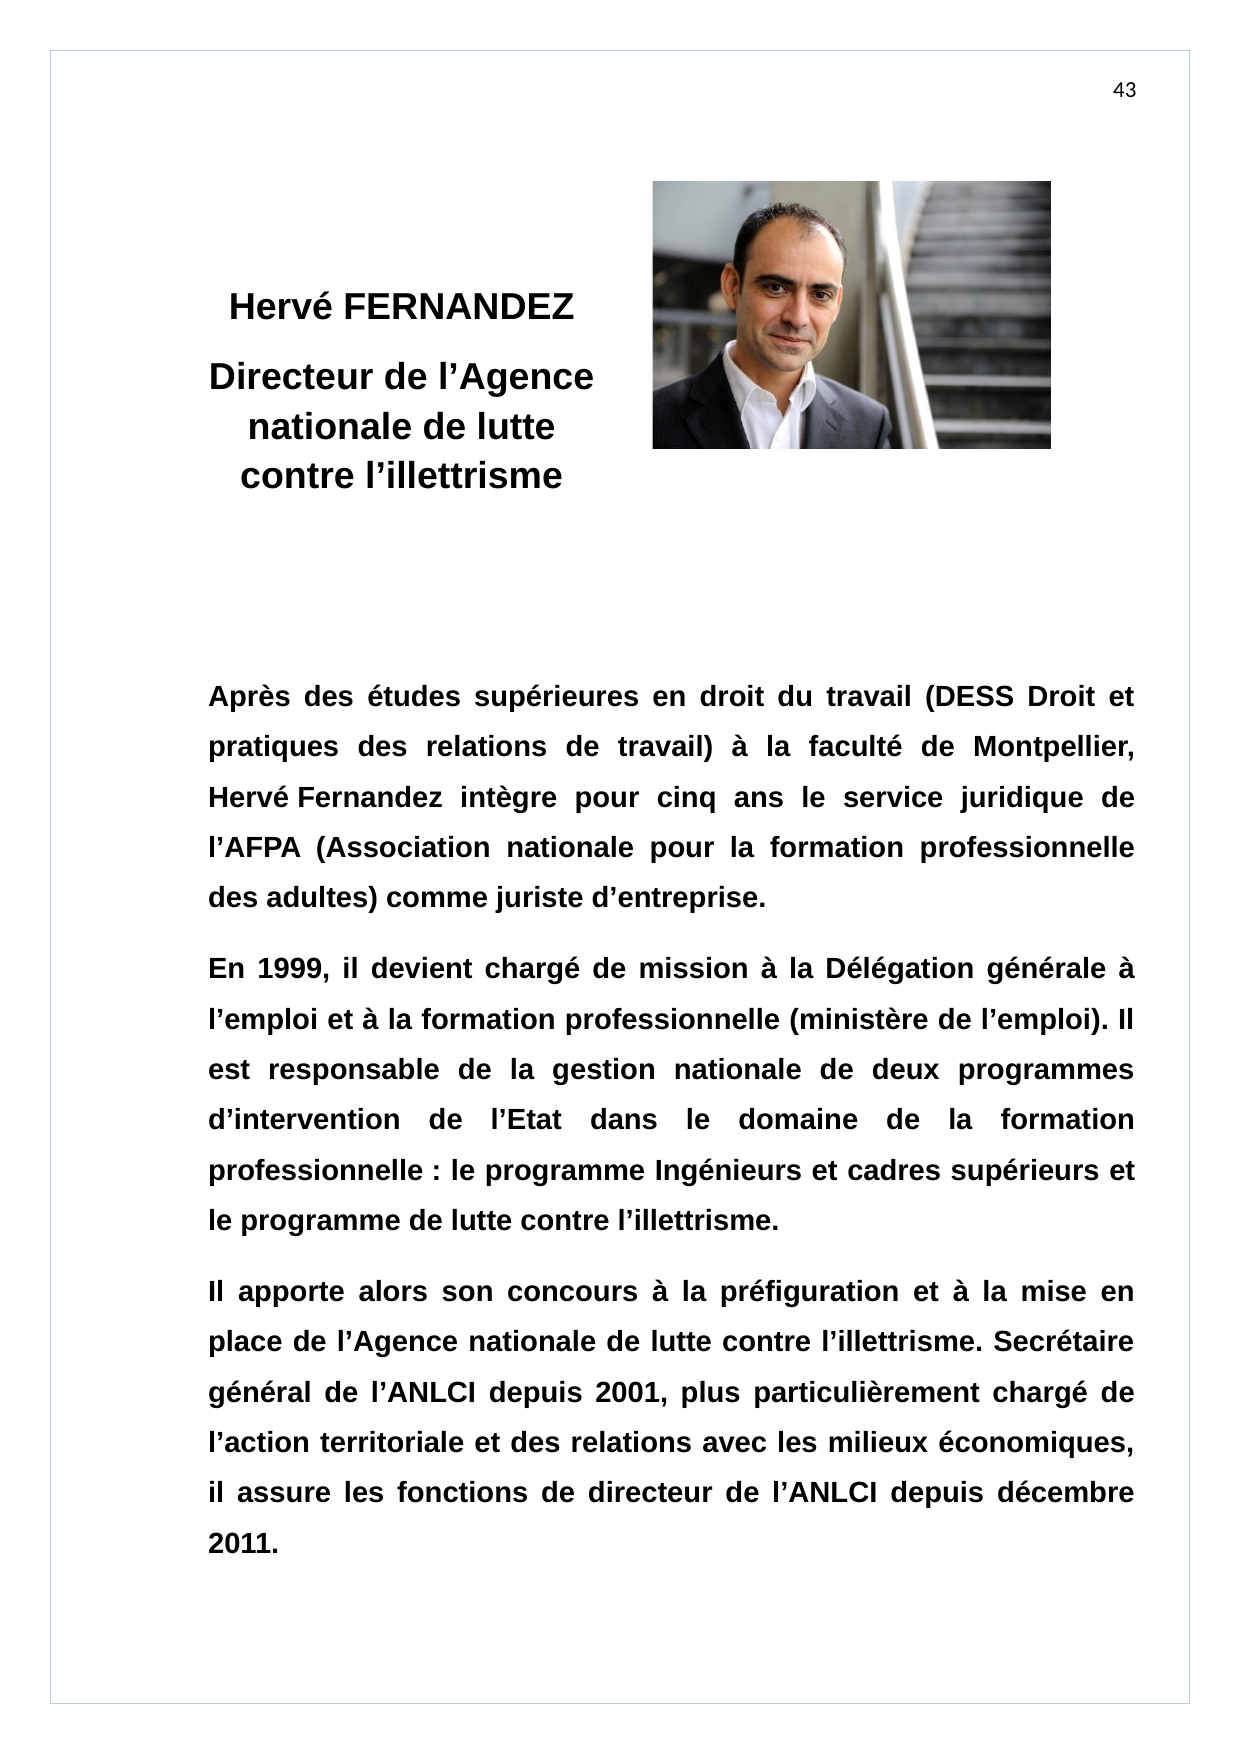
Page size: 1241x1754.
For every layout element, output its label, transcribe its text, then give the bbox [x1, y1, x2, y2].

picture [652, 181, 1051, 449]
table_header Hervé FERNANDEZ Directeur de l’Agence nationale de lutte contre l’illettrisme [138, 182, 606, 517]
text En 1999, il devient chargé de mission à la Délégation générale à l’emploi et à la formation professionnelle (ministère de l’emploi). Il est responsable de la gestion nationale de deux programmes d’intervention de l’Etat dans le domaine de la formation professionnelle : le programme Ingénieurs et cadres supérieurs et le programme de lutte contre l’illettrisme. [208, 951, 1136, 1236]
table_header [606, 182, 1097, 517]
text Après des études supérieures en droit du travail (DESS Droit et pratiques des relations de travail) à la faculté de Montpellier, Hervé Fernandez intègre pour cinq ans le service juridique de l’AFPA (Association nationale pour la formation professionnelle des adultes) comme juriste d’entreprise. [208, 679, 1136, 914]
text Il apporte alors son concours à la préfiguration et à la mise en place de l’Agence nationale de lutte contre l’illettrisme. Secrétaire général de l’ANLCI depuis 2001, plus particulièrement chargé de l’action territoriale et des relations avec les milieux économiques, il assure les fonctions de directeur de l’ANLCI depuis décembre 2011. [208, 1274, 1136, 1559]
